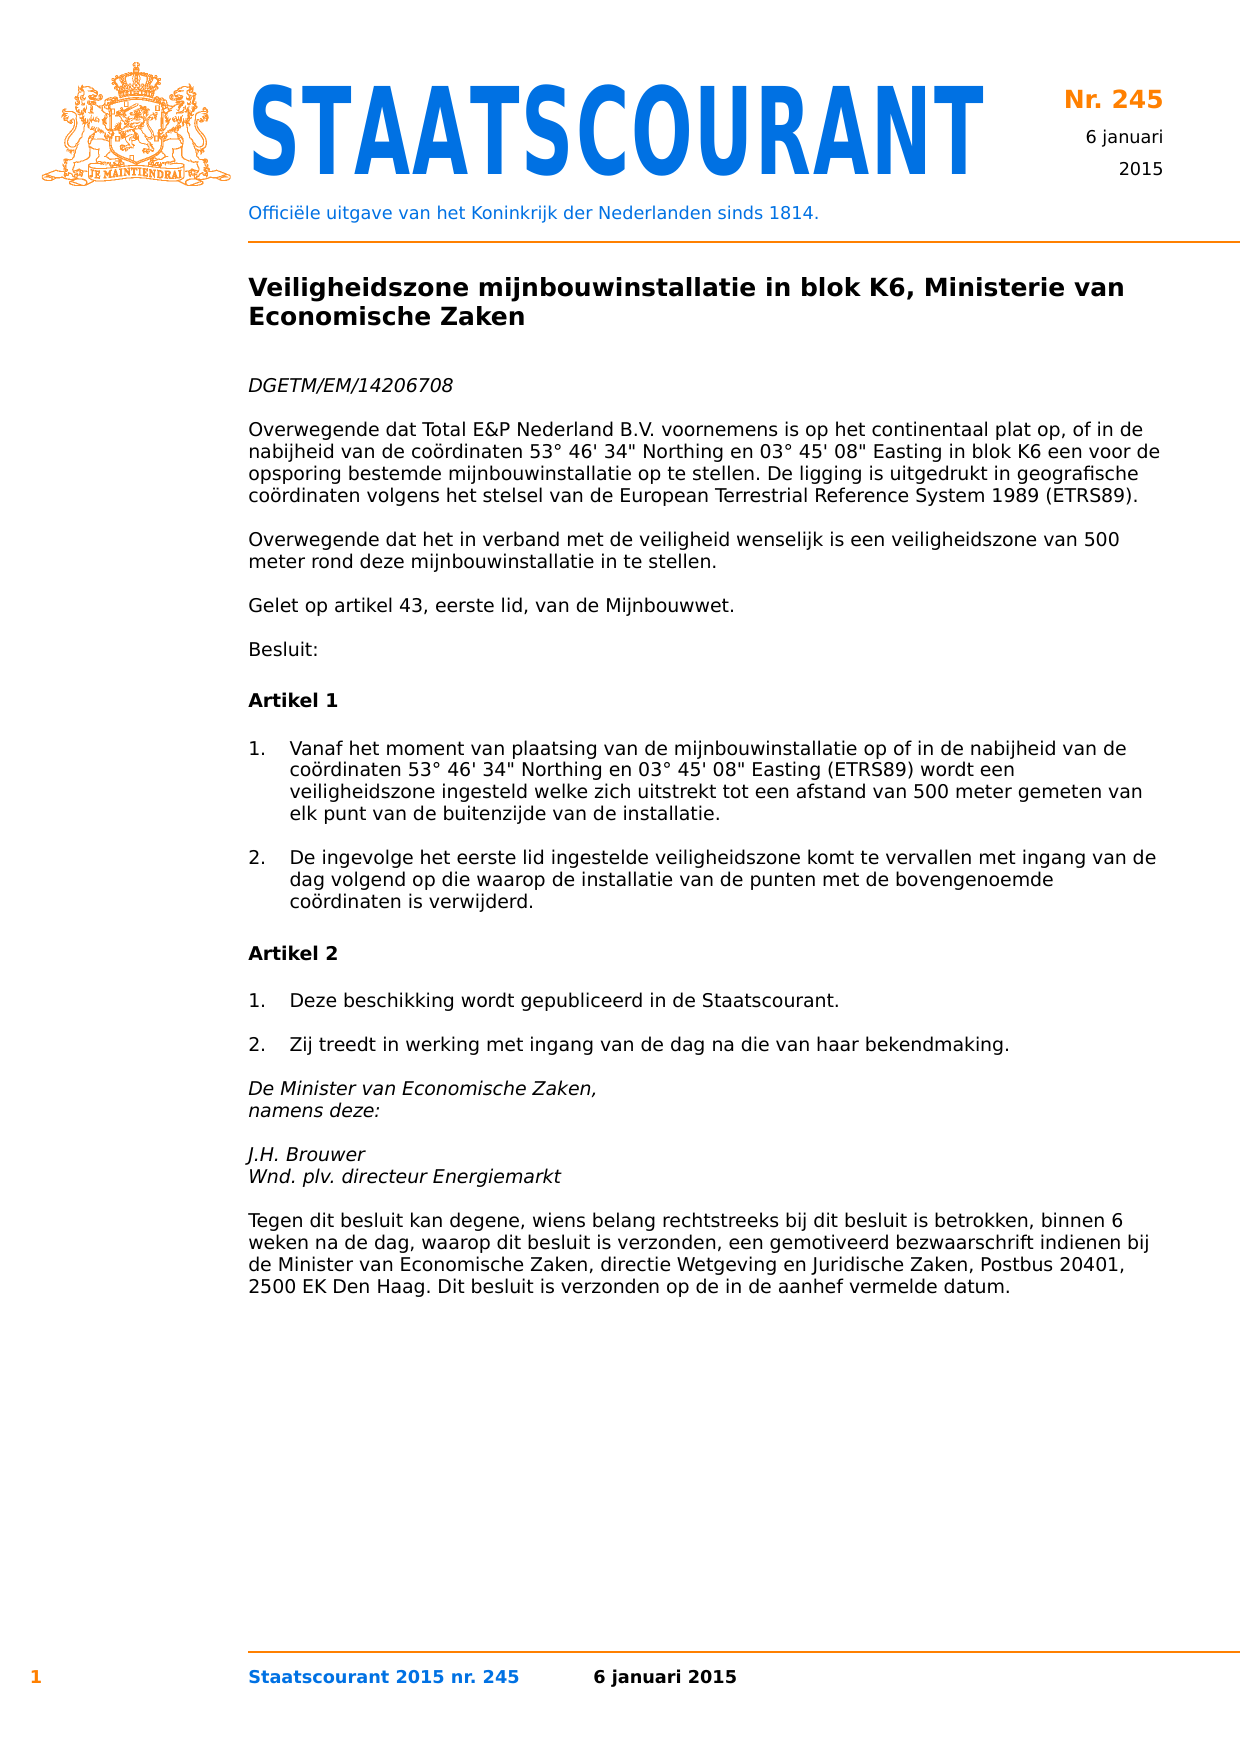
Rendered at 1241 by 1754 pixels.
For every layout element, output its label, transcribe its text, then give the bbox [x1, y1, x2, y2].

text Overwegende dat het in verband met de veiligheid wenselijk is een veiligheidszone van 500 meter rond deze mijnbouwinstallatie in te stellen. [248, 529, 1163, 573]
table_header STAATSCOURANT [248, 62, 998, 203]
table_cell Officiële uitgave van het Koninkrijk der Nederlanden sinds 1814. [248, 203, 1240, 241]
table_header [25, 62, 248, 241]
picture [41, 62, 231, 186]
text Overwegende dat Total E&P Nederland B.V. voornemens is op het continentaal plat op, of in de nabijheid van de coördinaten 53° 46' 34" Northing en 03° 45' 08" Easting in blok K6 een voor de opsporing bestemde mijnbouwinstallatie op te stellen. De ligging is uitgedrukt in geografische coördinaten volgens het stelsel van de European Terrestrial Reference System 1989 (ETRS89). [248, 419, 1163, 507]
text Tegen dit besluit kan degene, wiens belang rechtstreeks bij dit besluit is betrokken, binnen 6 weken na de dag, waarop dit besluit is verzonden, een gemotiveerd bezwaarschrift indienen bij de Minister van Economische Zaken, directie Wetgeving en Juridische Zaken, Postbus 20401, 2500 EK Den Haag. Dit besluit is verzonden op de in de aanhef vermelde datum. [248, 1209, 1163, 1297]
table_cell 2015 [998, 153, 1240, 203]
text De Minister van Economische Zaken, namens deze: J.H. Brouwer Wnd. plv. directeur Energiemarkt [248, 1078, 1163, 1188]
subtitle Artikel 1 [248, 690, 1163, 712]
text Gelet op artikel 43, eerste lid, van de Mijnbouwwet. [248, 594, 1163, 617]
text Besluit: [248, 638, 1163, 660]
subtitle Artikel 2 [248, 943, 1163, 965]
text 2. Zij treedt in werking met ingang van de dag na die van haar bekendmaking. [248, 1034, 1163, 1056]
text 1. Vanaf het moment van plaatsing van de mijnbouwinstallatie op of in de nabijheid van de coördinaten 53° 46' 34" Northing en 03° 45' 08" Easting (ETRS89) wordt een veiligheidszone ingesteld welke zich uitstrekt tot een afstand van 500 meter gemeten van elk punt van de buitenzijde van de installatie. [248, 737, 1163, 825]
table_header Nr. 245 [998, 62, 1240, 121]
text 1. Deze beschikking wordt gepubliceerd in de Staatscourant. [248, 990, 1163, 1012]
text 2. De ingevolge het eerste lid ingestelde veiligheidszone komt te vervallen met ingang van de dag volgend op die waarop de installatie van de punten met de bovengenoemde coördinaten is verwijderd. [248, 847, 1163, 913]
text DGETM/EM/14206708 [248, 375, 1163, 397]
table_cell 6 januari [998, 121, 1240, 153]
subtitle Veiligheidszone mijnbouwinstallatie in blok K6, Ministerie van Economische Zaken [248, 273, 1163, 331]
